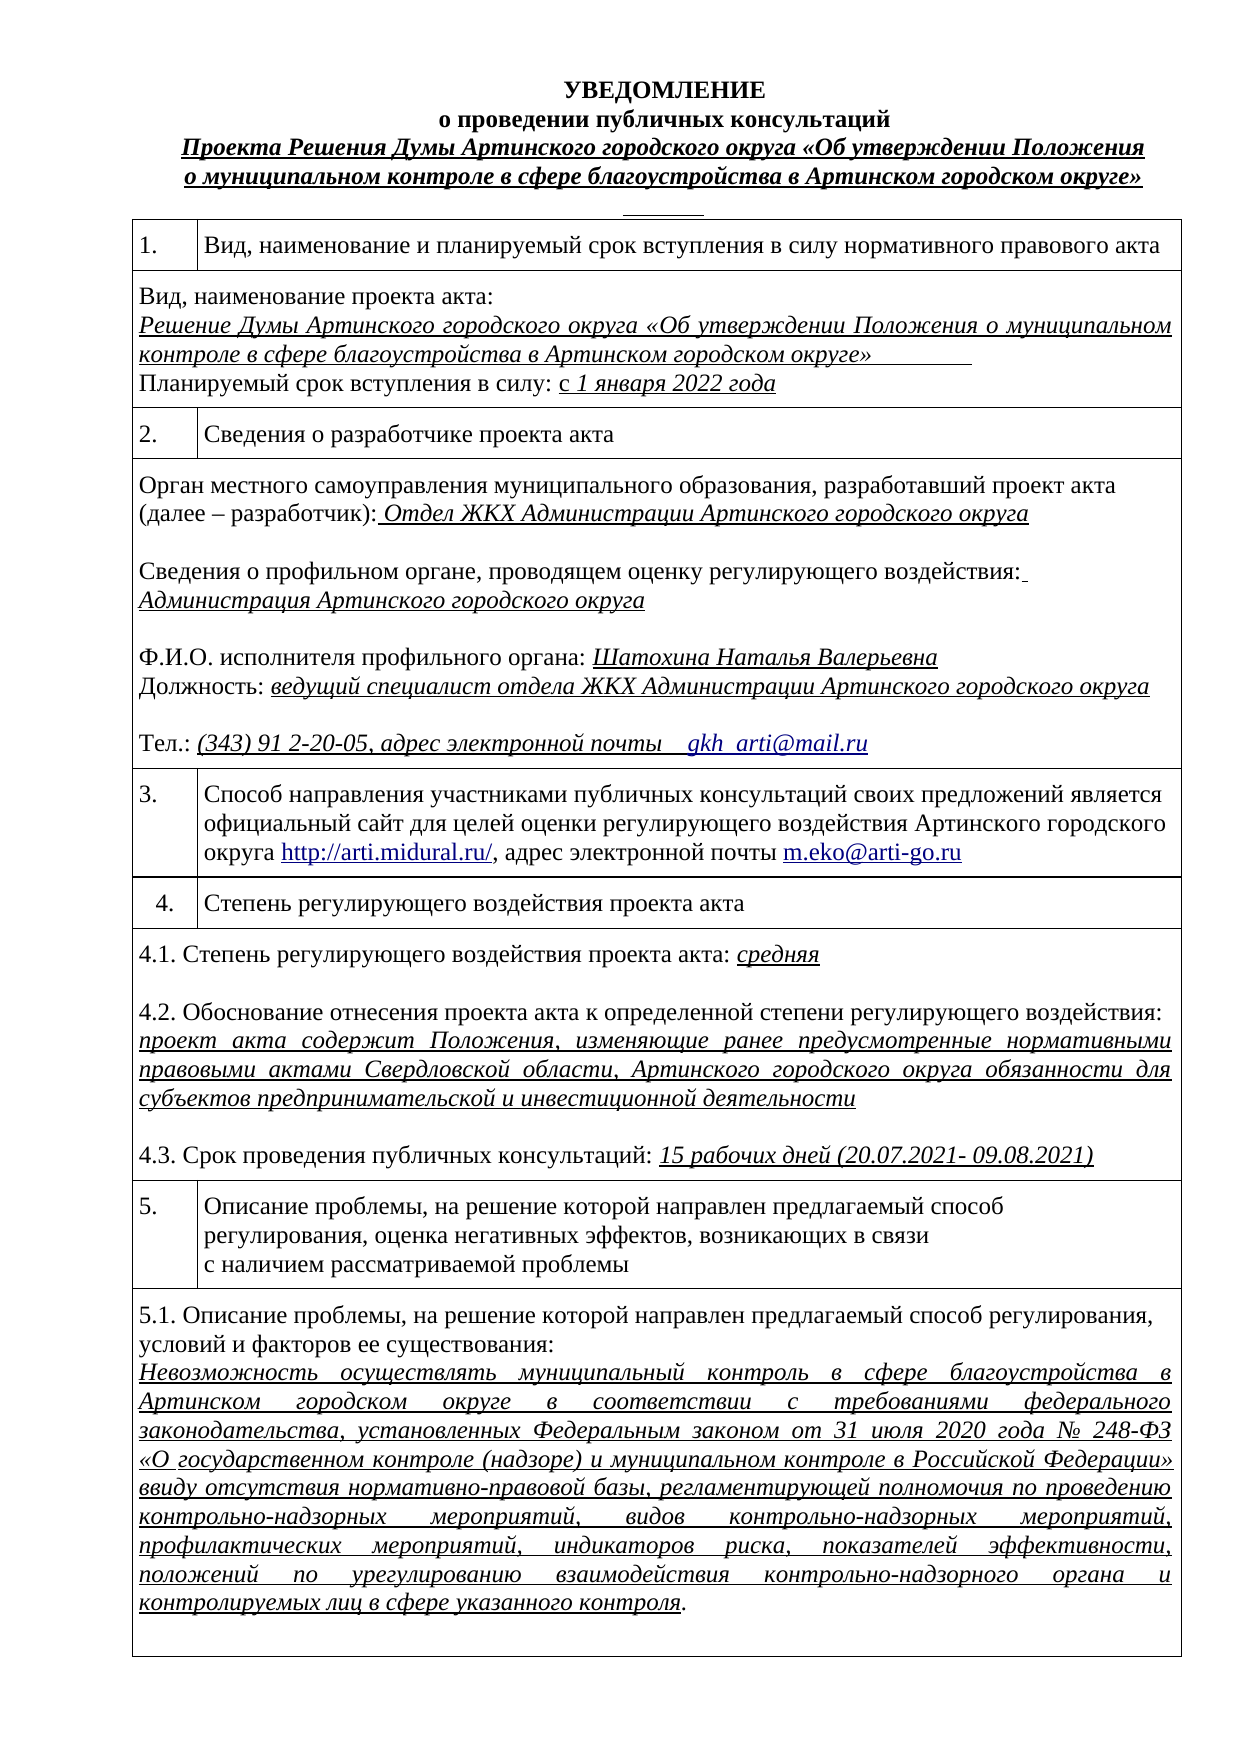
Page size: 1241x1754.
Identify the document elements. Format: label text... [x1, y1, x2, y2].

table_cell 3. [133, 769, 197, 876]
table_cell 4. [133, 878, 197, 927]
title Проекта Решения Думы Артинского городского округа «Об утверждении Положения о муниципальном контроле в сфере благоустройства в Артинском городском округе» [177, 132, 1152, 190]
table_cell 2. [133, 408, 197, 458]
table_cell Сведения о разработчике проекта акта [198, 408, 1181, 458]
title УВЕДОМЛЕНИЕ [177, 75, 1152, 104]
table_cell Описание проблемы, на решение которой направлен предлагаемый способ регулирования, оценка негативных эффектов, возникающих в связи с наличием рассматриваемой проблемы [198, 1181, 1181, 1288]
title о проведении публичных консультаций [177, 104, 1152, 132]
table_header Вид, наименование и планируемый срок вступления в силу нормативного правового акта [198, 220, 1181, 270]
table_cell Орган местного самоуправления муниципального образования, разработавший проект акта (далее – разработчик): Отдел ЖКХ Администрации Артинского городского округа Сведения о профильном органе, проводящем оценку регулирующего воздействия: Администрация Артинского городского округа Ф.И.О. исполнителя профильного органа: Шатохина Наталья Валерьевна Должность: ведущий специалист отдела ЖКХ Администрации Артинского городского округа Тел.: (343) 91 2-20-05, адрес электронной почты gkh_arti@mail.ru [133, 459, 1181, 768]
table_cell 5. [133, 1181, 197, 1288]
table_header 1. [133, 220, 197, 270]
table_cell Способ направления участниками публичных консультаций своих предложений является официальный сайт для целей оценки регулирующего воздействия Артинского городского округа http://arti.midural.ru/, адрес электронной почты m.eko@arti-go.ru [198, 769, 1181, 876]
table_cell 5.1. Описание проблемы, на решение которой направлен предлагаемый способ регулирования, условий и факторов ее существования: Невозможность осуществлять муниципальный контроль в сфере благоустройства в Артинском городском округе в соответствии с требованиями федерального законодательства, установленных Федеральным законом от 31 июля 2020 года № 248-ФЗ «О государственном контроле (надзоре) и муниципальном контроле в Российской Федерации» ввиду отсутствия нормативно-правовой базы, регламентирующей полномочия по проведению контрольно-надзорных мероприятий, видов контрольно-надзорных мероприятий, профилактических мероприятий, индикаторов риска, показателей эффективности, положений по урегулированию взаимодействия контрольно-надзорного органа и контролируемых лиц в сфере указанного контроля. [133, 1289, 1181, 1656]
table_cell 4.1. Степень регулирующего воздействия проекта акта: средняя 4.2. Обоснование отнесения проекта акта к определенной степени регулирующего воздействия: проект акта содержит Положения, изменяющие ранее предусмотренные нормативными правовыми актами Свердловской области, Артинского городского округа обязанности для субъектов предпринимательской и инвестиционной деятельности 4.3. Срок проведения публичных консультаций: 15 рабочих дней (20.07.2021- 09.08.2021) [133, 929, 1181, 1180]
table_cell Вид, наименование проекта акта: Решение Думы Артинского городского округа «Об утверждении Положения о муниципальном контроле в сфере благоустройства в Артинском городском округе» Планируемый срок вступления в силу: с 1 января 2022 года [133, 271, 1181, 407]
table_cell Степень регулирующего воздействия проекта акта [198, 878, 1181, 927]
